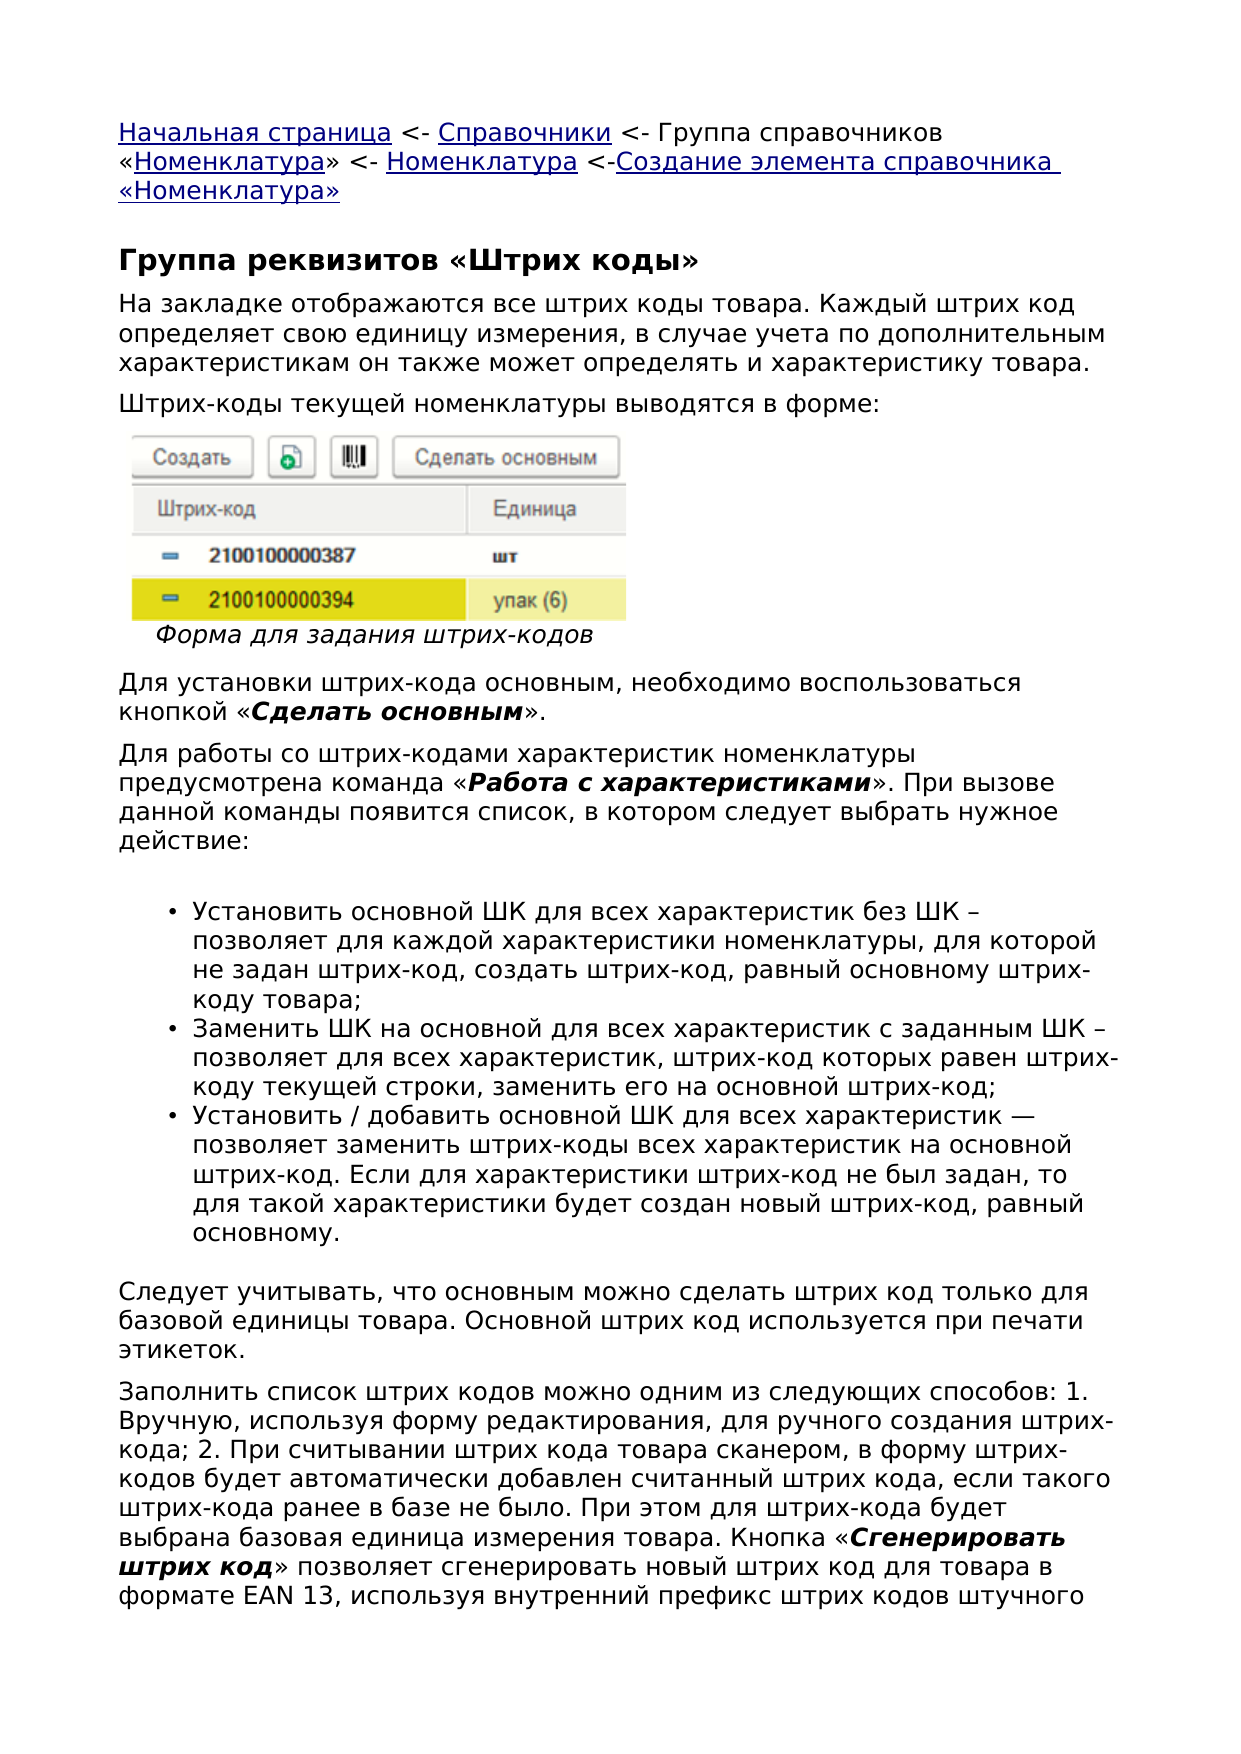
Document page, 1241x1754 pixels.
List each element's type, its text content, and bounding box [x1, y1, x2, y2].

text Для работы со штрих-кодами характеристик номенклатуры предусмотрена команда «Работа с характеристиками». При вызове данной команды появится список, в котором следует выбрать нужное действие: [118, 739, 1122, 855]
list Заменить ШК на основной для всех характеристик с заданным ШК – позволяет для всех характеристик, штрих-код которых равен штрих-коду текущей строки, заменить его на основной штрих-код; [177, 1014, 1122, 1102]
text На закладке отображаются все штрих коды товара. Каждый штрих код определяет свою единицу измерения, в случае учета по дополнительным характеристикам он также может определять и характеристику товара. [118, 289, 1122, 377]
text Форма для задания штрих-кодов [126, 621, 626, 649]
subtitle Группа реквизитов «Штрих коды» [118, 243, 1122, 277]
list Установить / добавить основной ШК для всех характеристик — позволяет заменить штрих-коды всех характеристик на основной штрих-код. Если для характеристики штрих-код не был задан, то для такой характеристики будет создан новый штрих-код, равный основному. [177, 1102, 1122, 1247]
text Заполнить список штрих кодов можно одним из следующих способов: 1. Вручную, используя форму редактирования, для ручного создания штрих-кода; 2. При считывании штрих кода товара сканером, в форму штрих-кодов будет автоматически добавлен считанный штрих кода, если такого штрих-кода ранее в базе не было. При этом для штрих-кода будет выбрана базовая единица измерения товара. Кнопка «Сгенерировать штрих код» позволяет сгенерировать новый штрих код для товара в формате EAN 13, используя внутренний префикс штрих кодов штучного [118, 1377, 1122, 1610]
text Штрих-коды текущей номенклатуры выводятся в форме: [118, 389, 1122, 655]
picture [126, 431, 627, 621]
list Установить основной ШК для всех характеристик без ШК – позволяет для каждой характеристики номенклатуры, для которой не задан штрих-код, создать штрих-код, равный основному штрих-коду товара; [177, 897, 1122, 1014]
text Для установки штрих-кода основным, необходимо воспользоваться кнопкой «Сделать основным». [118, 668, 1122, 726]
text Следует учитывать, что основным можно сделать штрих код только для базовой единицы товара. Основной штрих код используется при печати этикеток. [118, 1277, 1122, 1364]
text Начальная страница <- Справочники <- Группа справочников «Номенклатура» <- Номенклатура <-Создание элемента справочника «Номенклатура» [118, 118, 1122, 206]
